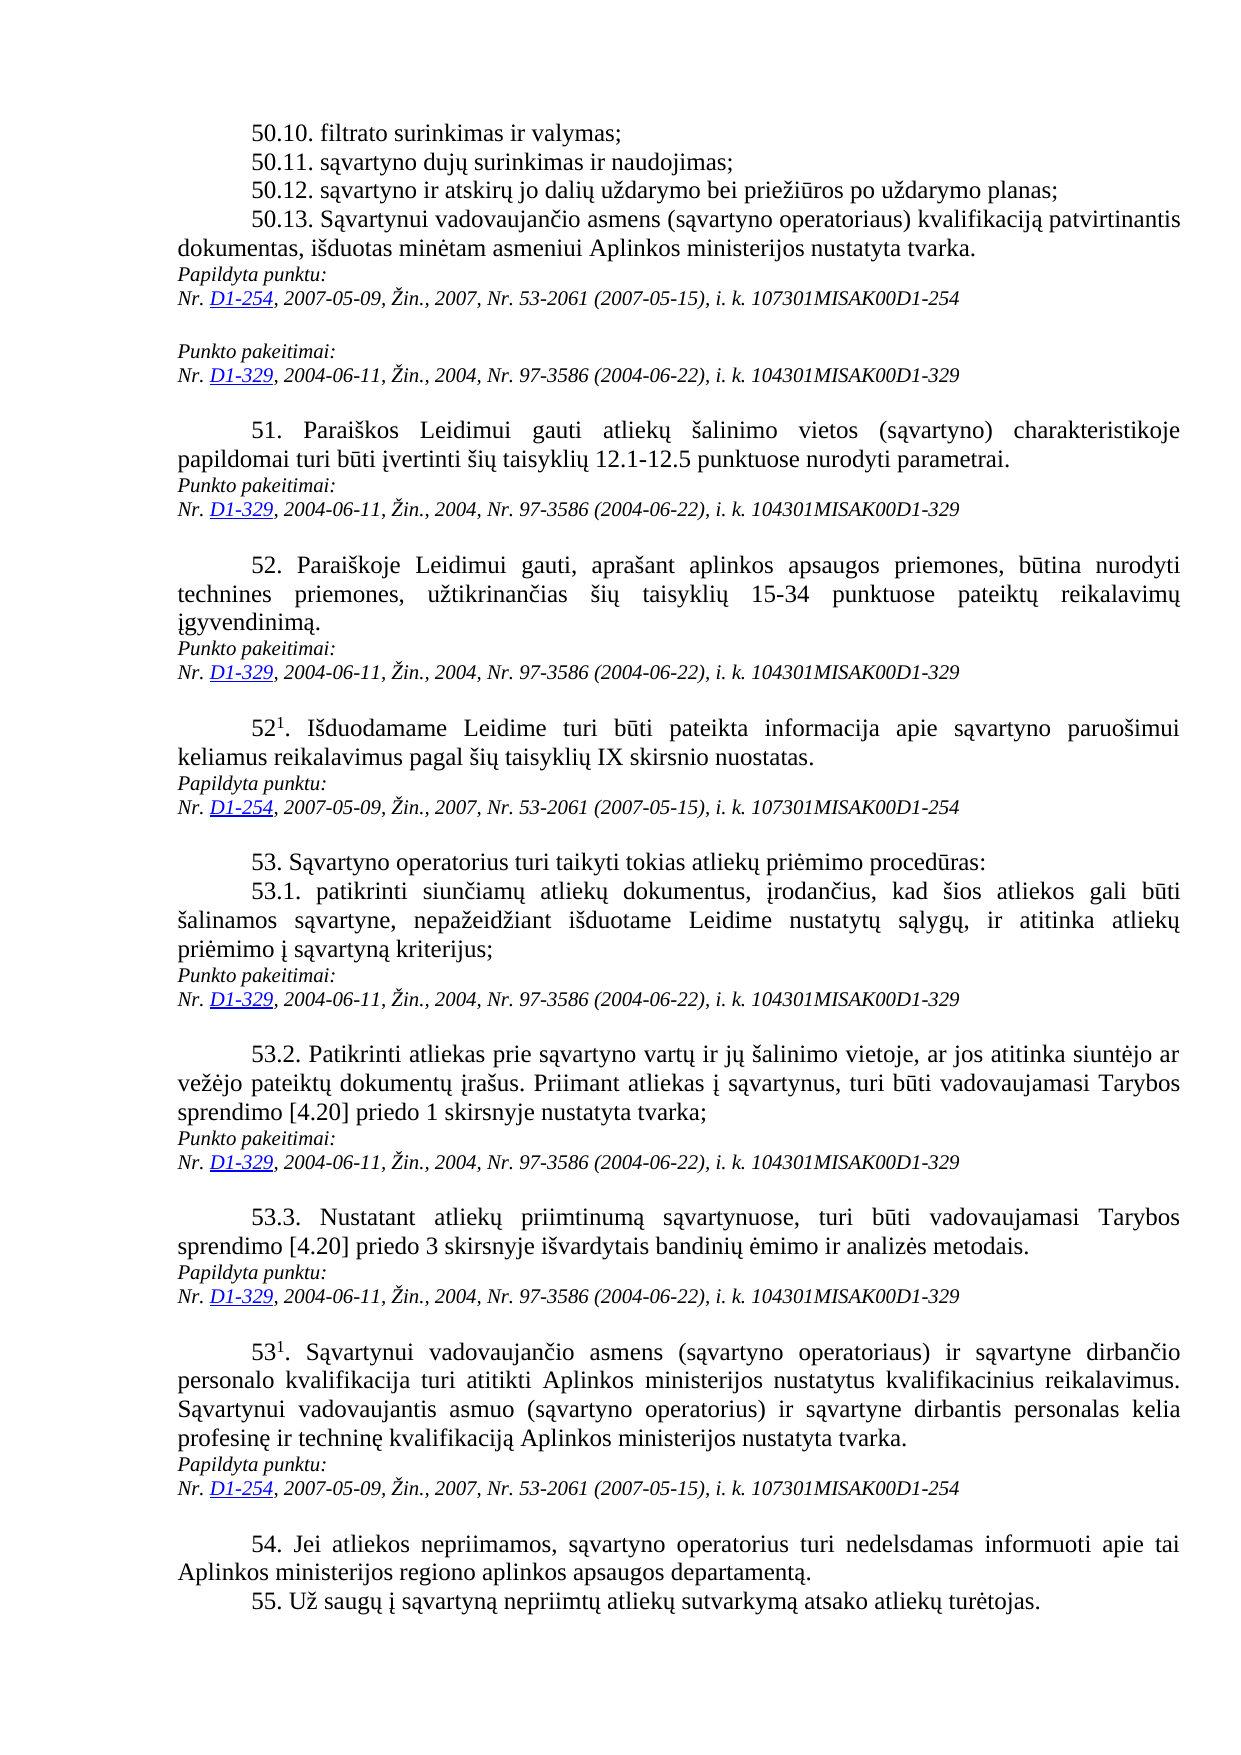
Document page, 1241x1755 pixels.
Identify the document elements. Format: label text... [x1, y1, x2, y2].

text Nr. D1-329, 2004-06-11, Žin., 2004, Nr. 97-3586 (2004-06-22), i. k. 104301MISAK00D1-329 [177, 1284, 1181, 1308]
text Papildyta punktu: [177, 1452, 1181, 1476]
text 50.10. filtrato surinkimas ir valymas; [177, 118, 1181, 147]
text 53.2. Patikrinti atliekas prie sąvartyno vartų ir jų šalinimo vietoje, ar jos atitinka siuntėjo ar vežėjo pateiktų dokumentų įrašus. Priimant atliekas į sąvartynus, turi būti vadovaujamasi Tarybos sprendimo [4.20] priedo 1 skirsnyje nustatyta tvarka; [177, 1039, 1181, 1126]
text 531. Sąvartynui vadovaujančio asmens (sąvartyno operatoriaus) ir sąvartyne dirbančio personalo kvalifikacija turi atitikti Aplinkos ministerijos nustatytus kvalifikacinius reikalavimus. Sąvartynui vadovaujantis asmuo (sąvartyno operatorius) ir sąvartyne dirbantis personalas kelia profesinę ir techninę kvalifikaciją Aplinkos ministerijos nustatyta tvarka. [177, 1337, 1181, 1452]
text Punkto pakeitimai: [177, 962, 1181, 987]
text Papildyta punktu: [177, 771, 1181, 795]
text Punkto pakeitimai: [177, 339, 1181, 363]
text Papildyta punktu: [177, 262, 1181, 286]
text 55. Už saugų į sąvartyną nepriimtų atliekų sutvarkymą atsako atliekų turėtojas. [177, 1586, 1181, 1615]
text 52. Paraiškoje Leidimui gauti, aprašant aplinkos apsaugos priemones, būtina nurodyti technines priemones, užtikrinančias šių taisyklių 15-34 punktuose pateiktų reikalavimų įgyvendinimą. [177, 550, 1181, 636]
text Nr. D1-329, 2004-06-11, Žin., 2004, Nr. 97-3586 (2004-06-22), i. k. 104301MISAK00D1-329 [177, 497, 1181, 521]
text Nr. D1-329, 2004-06-11, Žin., 2004, Nr. 97-3586 (2004-06-22), i. k. 104301MISAK00D1-329 [177, 1150, 1181, 1174]
text 50.11. sąvartyno dujų surinkimas ir naudojimas; [177, 147, 1181, 176]
text 54. Jei atliekos nepriimamos, sąvartyno operatorius turi nedelsdamas informuoti apie tai Aplinkos ministerijos regiono aplinkos apsaugos departamentą. [177, 1529, 1181, 1586]
text Punkto pakeitimai: [177, 473, 1181, 497]
text Nr. D1-254, 2007-05-09, Žin., 2007, Nr. 53-2061 (2007-05-15), i. k. 107301MISAK00D1-254 [177, 1476, 1181, 1500]
text Papildyta punktu: [177, 1260, 1181, 1284]
text Nr. D1-329, 2004-06-11, Žin., 2004, Nr. 97-3586 (2004-06-22), i. k. 104301MISAK00D1-329 [177, 660, 1181, 684]
text 53. Sąvartyno operatorius turi taikyti tokias atliekų priėmimo procedūras: [177, 847, 1181, 876]
text Nr. D1-329, 2004-06-11, Žin., 2004, Nr. 97-3586 (2004-06-22), i. k. 104301MISAK00D1-329 [177, 363, 1181, 387]
text Nr. D1-254, 2007-05-09, Žin., 2007, Nr. 53-2061 (2007-05-15), i. k. 107301MISAK00D1-254 [177, 795, 1181, 819]
text 51. Paraiškos Leidimui gauti atliekų šalinimo vietos (sąvartyno) charakteristikoje papildomai turi būti įvertinti šių taisyklių 12.1-12.5 punktuose nurodyti parametrai. [177, 416, 1181, 473]
text Punkto pakeitimai: [177, 636, 1181, 660]
text Nr. D1-329, 2004-06-11, Žin., 2004, Nr. 97-3586 (2004-06-22), i. k. 104301MISAK00D1-329 [177, 987, 1181, 1011]
text 521. Išduodamame Leidime turi būti pateikta informacija apie sąvartyno paruošimui keliamus reikalavimus pagal šių taisyklių IX skirsnio nuostatas. [177, 713, 1181, 771]
text 53.3. Nustatant atliekų priimtinumą sąvartynuose, turi būti vadovaujamasi Tarybos sprendimo [4.20] priedo 3 skirsnyje išvardytais bandinių ėmimo ir analizės metodais. [177, 1202, 1181, 1260]
text 50.13. Sąvartynui vadovaujančio asmens (sąvartyno operatoriaus) kvalifikaciją patvirtinantis dokumentas, išduotas minėtam asmeniui Aplinkos ministerijos nustatyta tvarka. [177, 204, 1181, 262]
text Nr. D1-254, 2007-05-09, Žin., 2007, Nr. 53-2061 (2007-05-15), i. k. 107301MISAK00D1-254 [177, 286, 1181, 310]
text Punkto pakeitimai: [177, 1126, 1181, 1150]
text 53.1. patikrinti siunčiamų atliekų dokumentus, įrodančius, kad šios atliekos gali būti šalinamos sąvartyne, nepažeidžiant išduotame Leidime nustatytų sąlygų, ir atitinka atliekų priėmimo į sąvartyną kriterijus; [177, 876, 1181, 962]
text 50.12. sąvartyno ir atskirų jo dalių uždarymo bei priežiūros po uždarymo planas; [177, 176, 1181, 204]
